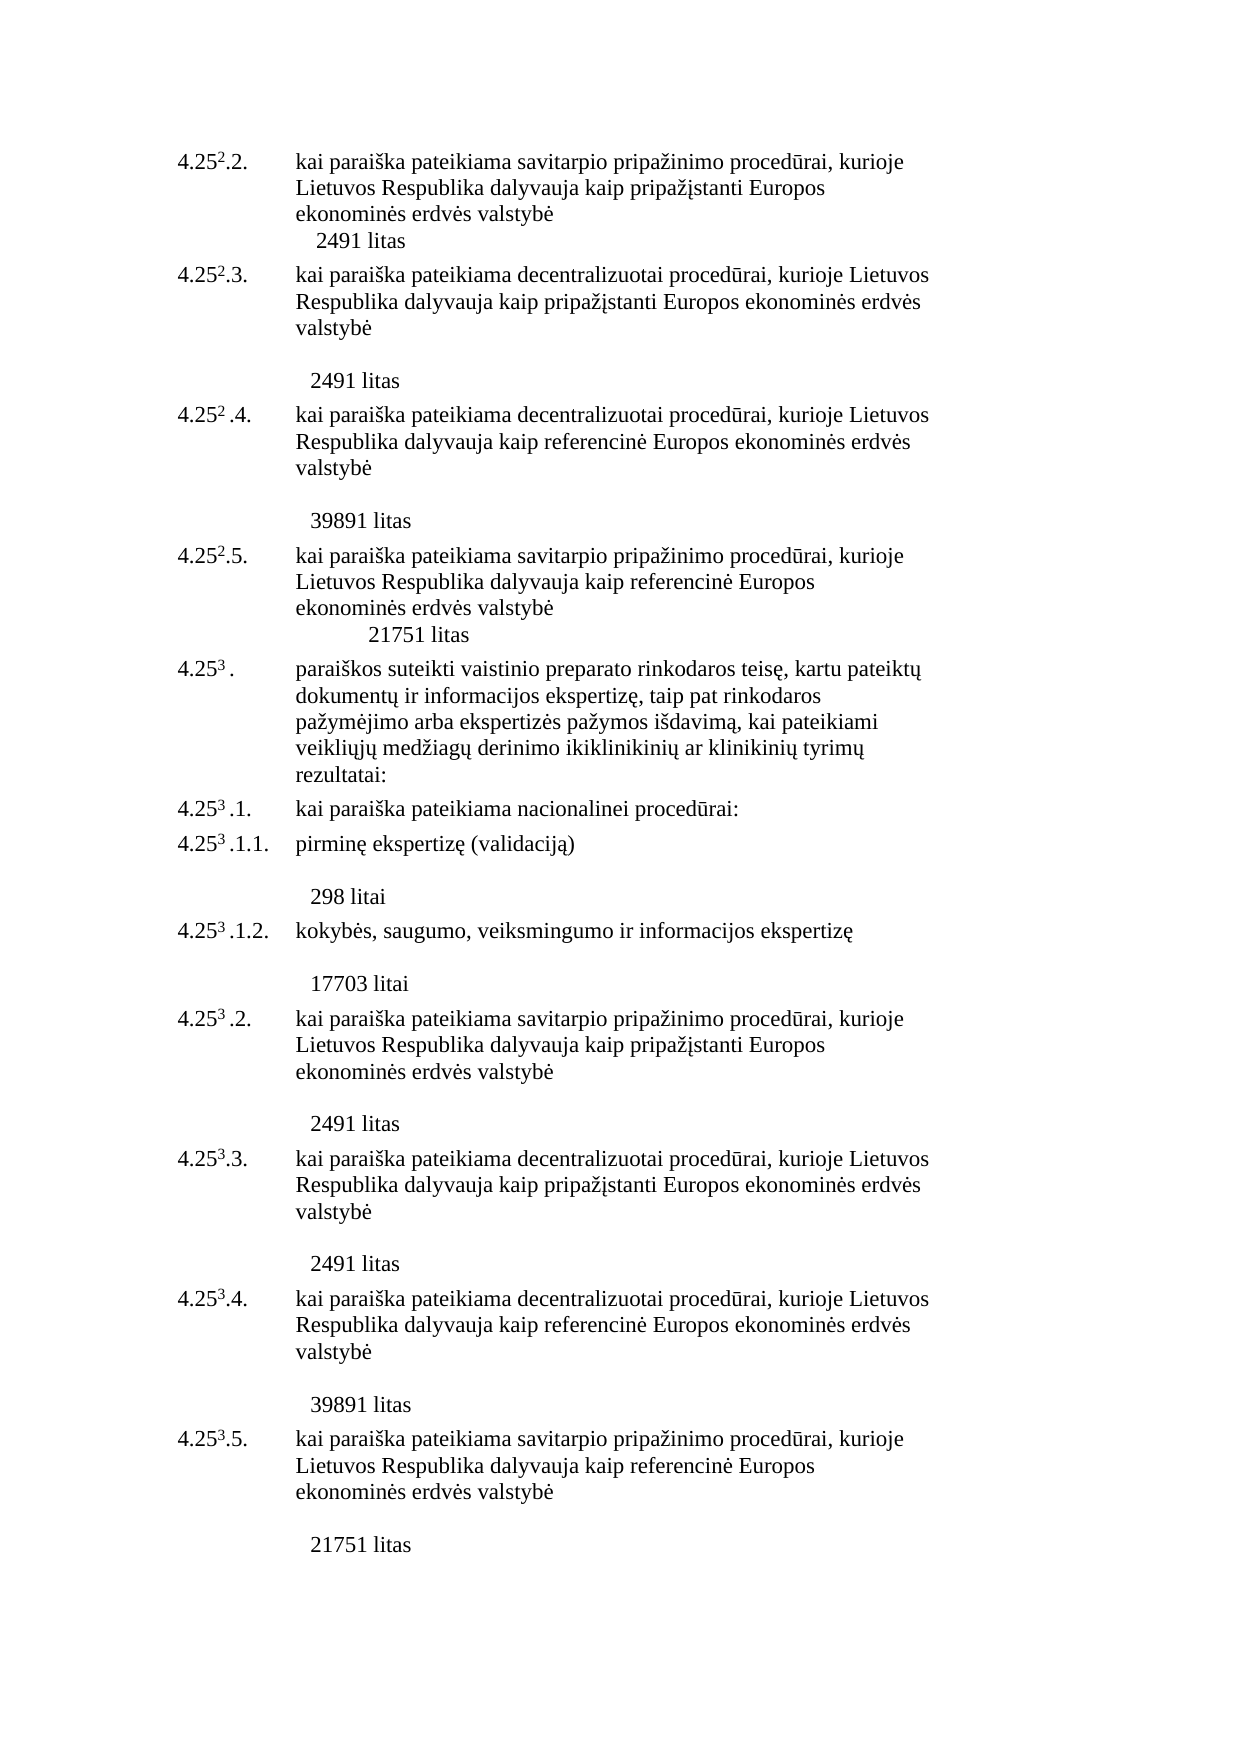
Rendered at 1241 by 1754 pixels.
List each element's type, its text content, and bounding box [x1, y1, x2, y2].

text 4.252.5. kai paraiška pateikiama savitarpio pripažinimo procedūrai, kurioje Lietuvos Respublika dalyvauja kaip referencinė Europos ekonominės erdvės valstybė 21751 litas [177, 542, 930, 647]
text 4.253.5. kai paraiška pateikiama savitarpio pripažinimo procedūrai, kurioje Lietuvos Respublika dalyvauja kaip referencinė Europos ekonominės erdvės valstybė 21751 litas [177, 1425, 930, 1557]
text 4.253 .1. kai paraiška pateikiama nacionalinei procedūrai: [177, 796, 930, 822]
text 4.252.3. kai paraiška pateikiama decentralizuotai procedūrai, kurioje Lietuvos Respublika dalyvauja kaip pripažįstanti Europos ekonominės erdvės valstybė 2491 litas [177, 261, 930, 393]
text 4.253 .2. kai paraiška pateikiama savitarpio pripažinimo procedūrai, kurioje Lietuvos Respublika dalyvauja kaip pripažįstanti Europos ekonominės erdvės valstybė 2491 litas [177, 1005, 930, 1137]
text 4.253 . paraiškos suteikti vaistinio preparato rinkodaros teisę, kartu pateiktų dokumentų ir informacijos ekspertizę, taip pat rinkodaros pažymėjimo arba ekspertizės pažymos išdavimą, kai pateikiami veikliųjų medžiagų derinimo ikiklinikinių ar klinikinių tyrimų rezultatai: [177, 655, 930, 787]
text 4.252.2. kai paraiška pateikiama savitarpio pripažinimo procedūrai, kurioje Lietuvos Respublika dalyvauja kaip pripažįstanti Europos ekonominės erdvės valstybė 2491 litas [177, 148, 930, 253]
text 4.253 .1.1. pirminę ekspertizę (validaciją) 298 litai [177, 830, 930, 909]
text 4.253.3. kai paraiška pateikiama decentralizuotai procedūrai, kurioje Lietuvos Respublika dalyvauja kaip pripažįstanti Europos ekonominės erdvės valstybė 2491 litas [177, 1145, 930, 1277]
text 4.253 .1.2. kokybės, saugumo, veiksmingumo ir informacijos ekspertizę 17703 litai [177, 918, 930, 997]
text 4.252 .4. kai paraiška pateikiama decentralizuotai procedūrai, kurioje Lietuvos Respublika dalyvauja kaip referencinė Europos ekonominės erdvės valstybė 39891 litas [177, 402, 930, 533]
text 4.253.4. kai paraiška pateikiama decentralizuotai procedūrai, kurioje Lietuvos Respublika dalyvauja kaip referencinė Europos ekonominės erdvės valstybė 39891 litas [177, 1285, 930, 1417]
